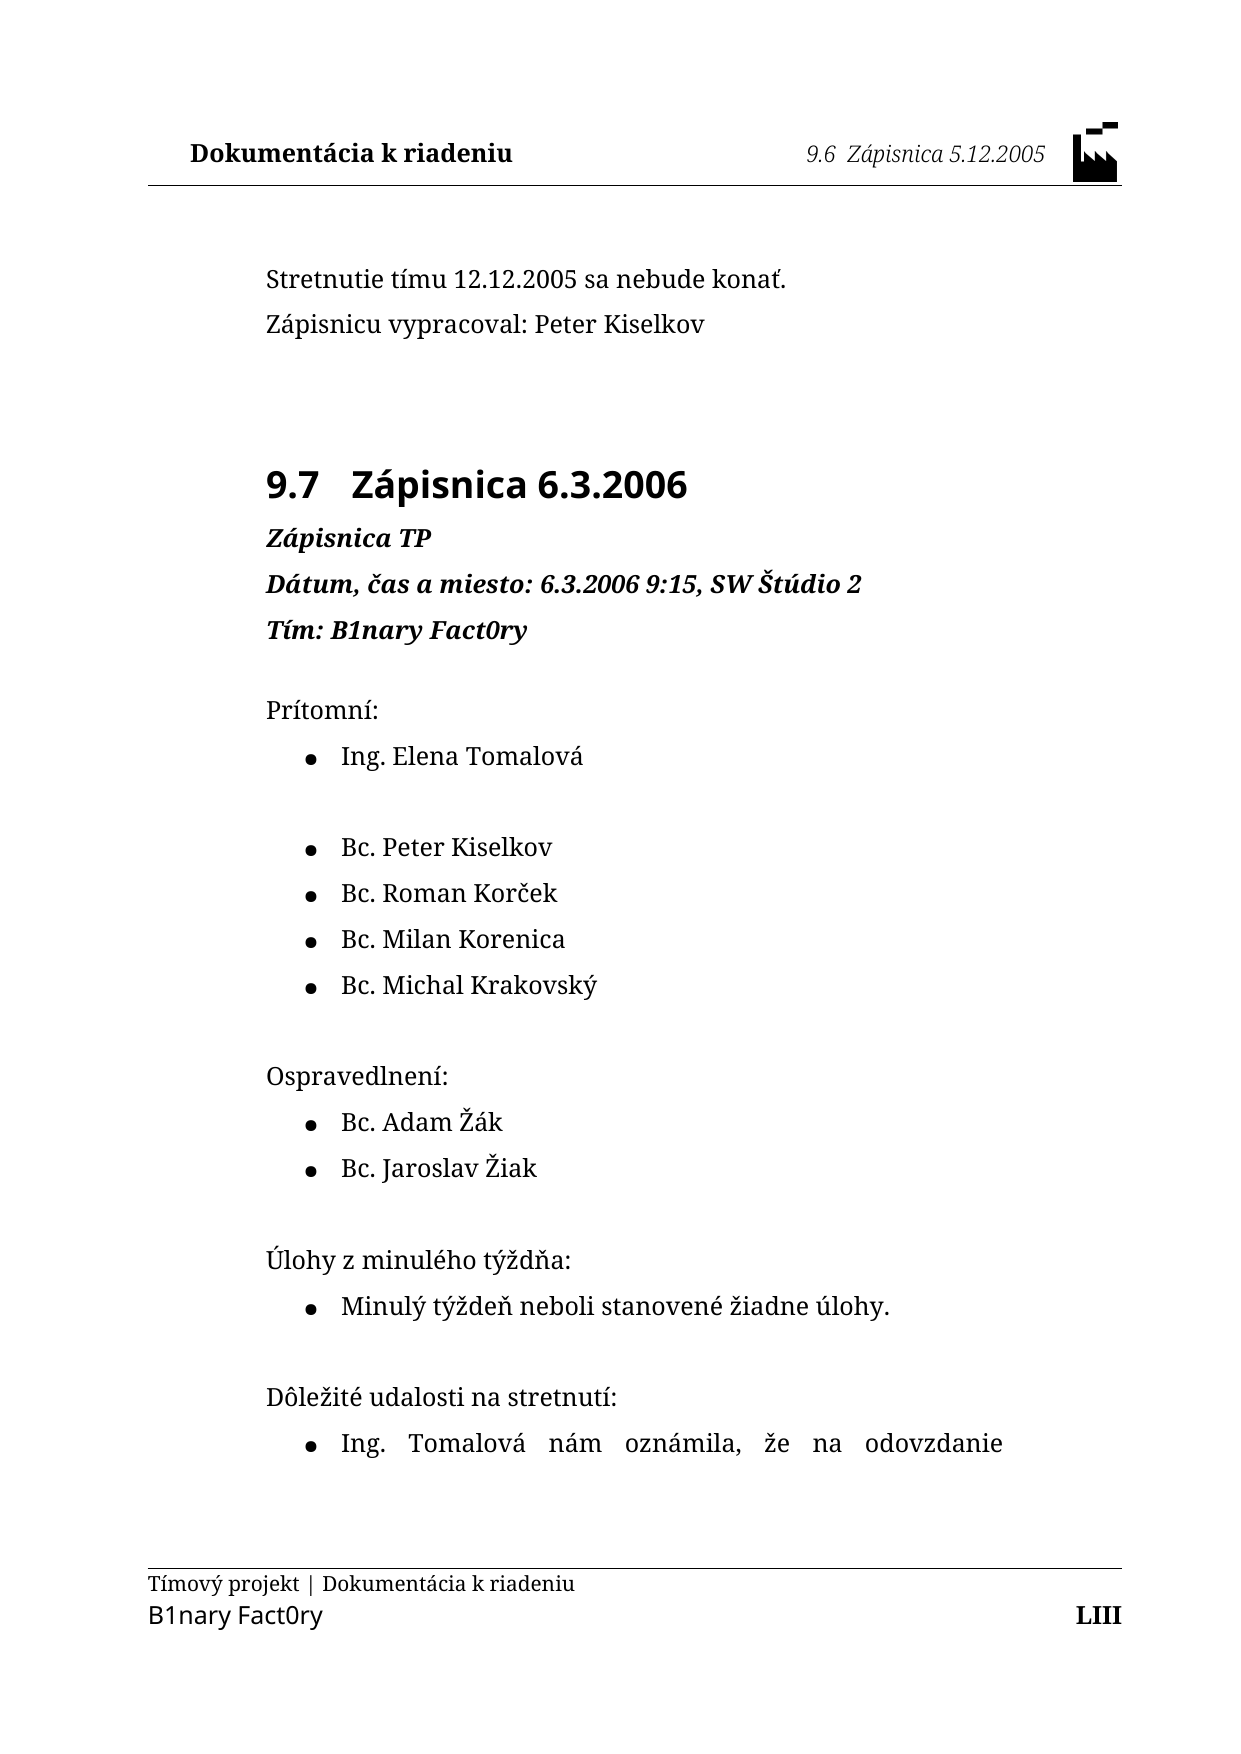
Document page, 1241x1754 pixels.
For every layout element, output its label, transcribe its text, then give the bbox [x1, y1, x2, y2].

list Bc. Roman Korček [303, 876, 1004, 910]
picture [1073, 122, 1118, 182]
text Zápisnicu vypracoval: Peter Kiselkov [266, 307, 1004, 341]
list Bc. Peter Kiselkov [303, 830, 1004, 864]
text Úlohy z minulého týždňa: [266, 1242, 1004, 1276]
list Bc. Michal Krakovský [303, 967, 1004, 1001]
text Ospravedlnení: [266, 1059, 1004, 1093]
list Ing. Tomalová nám oznámila, že na odovzdanie [303, 1426, 1004, 1460]
text Stretnutie tímu 12.12.2005 sa nebude konať. [266, 261, 1004, 295]
list Minulý týždeň neboli stanovené žiadne úlohy. [303, 1288, 1004, 1322]
subtitle Zápisnica 6.3.2006 [266, 458, 1004, 509]
text Prítomní: [266, 692, 1004, 726]
list Bc. Adam Žák [303, 1105, 1004, 1139]
text Tím: B1nary Fact0ry [266, 612, 1004, 646]
text Dátum, čas a miesto: 6.3.2006 9:15, SW Štúdio 2 [266, 567, 1004, 601]
list Ing. Elena Tomalová [303, 738, 1004, 772]
list Bc. Milan Korenica [303, 921, 1004, 956]
list Bc. Jaroslav Žiak [303, 1151, 1004, 1185]
text Dôležité udalosti na stretnutí: [266, 1380, 1004, 1414]
text Zápisnica TP [266, 521, 1004, 555]
